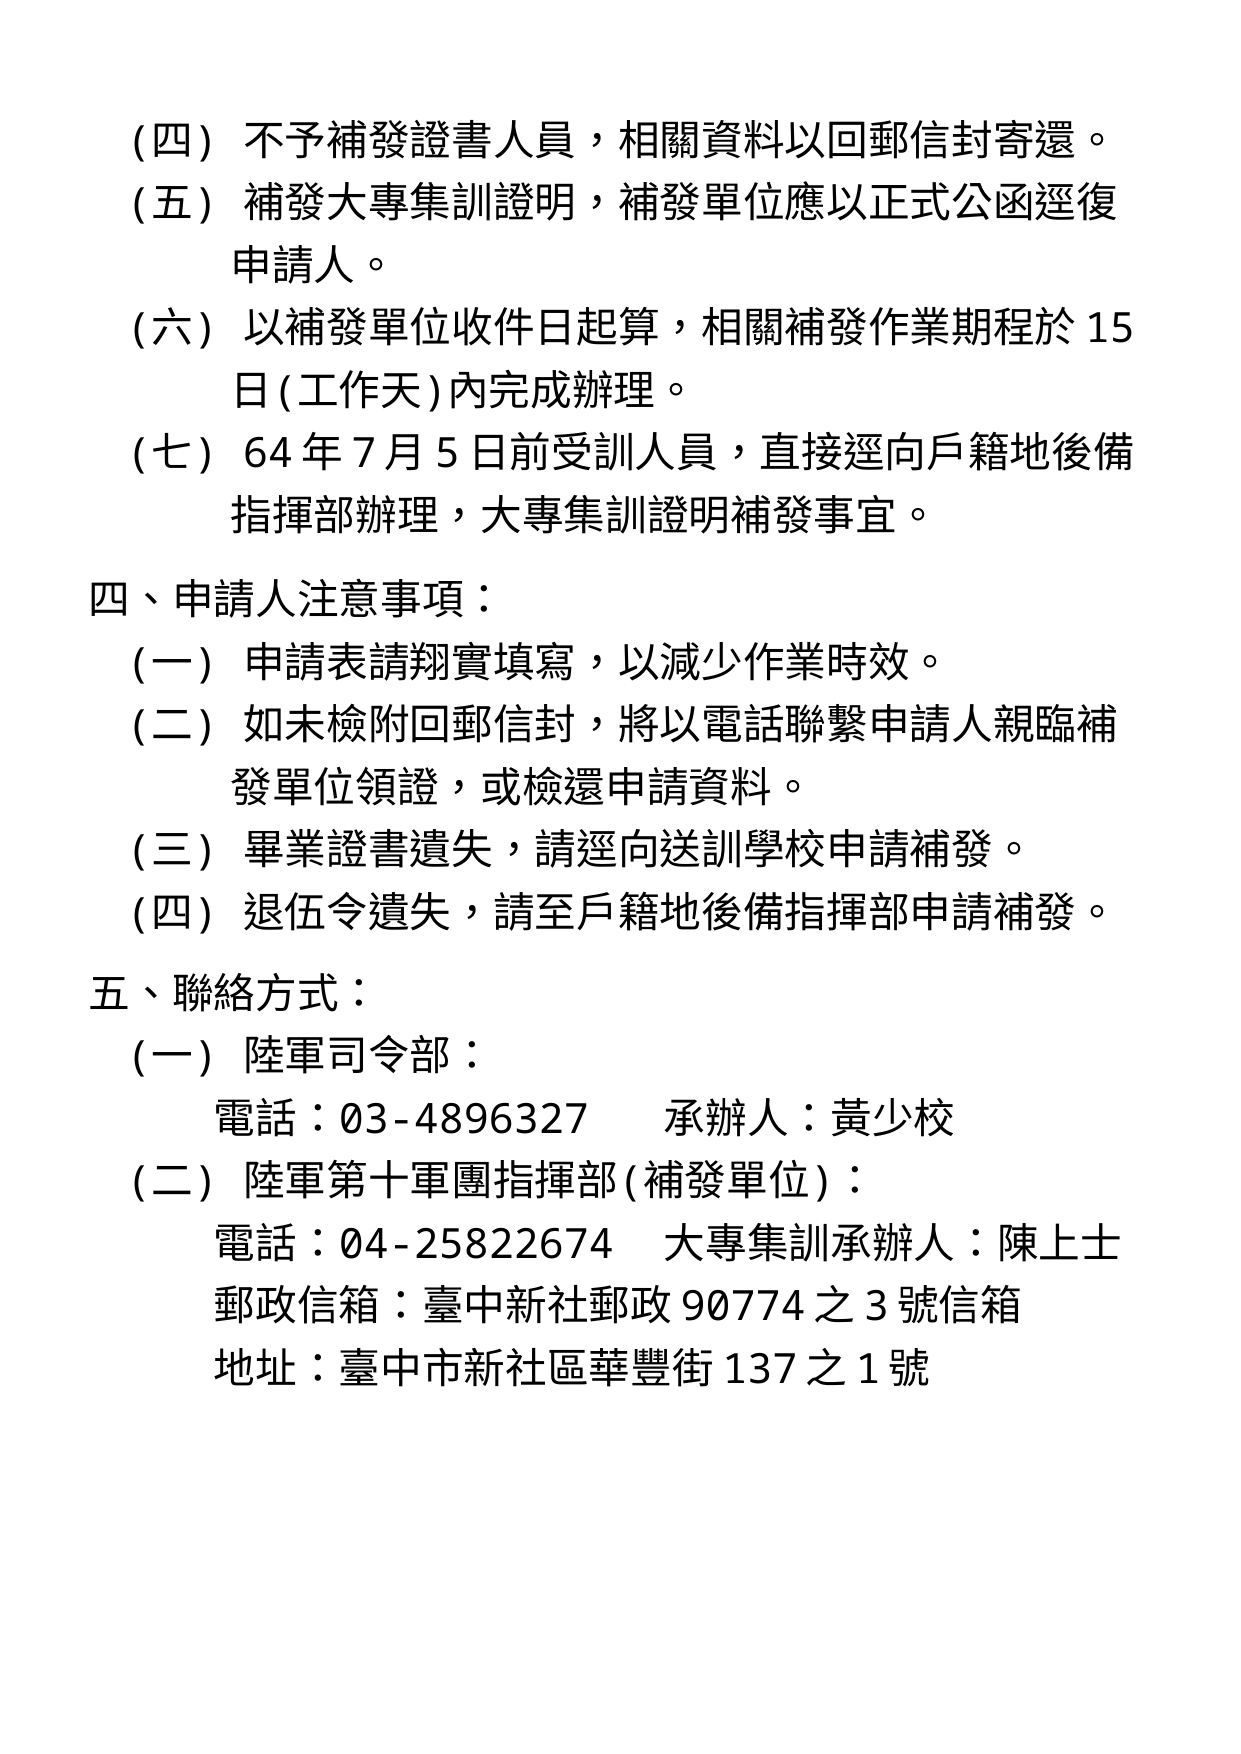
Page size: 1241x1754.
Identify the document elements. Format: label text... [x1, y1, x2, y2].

text 電話：03-4896327 承辦人：黃少校 [89, 1074, 1152, 1136]
text (六) 以補發單位收件日起算，相關補發作業期程於15日(工作天)內完成辦理。 [126, 283, 1152, 408]
text 地址：臺中市新社區華豐街137之1號 [89, 1324, 1152, 1386]
text 五、聯絡方式： [89, 949, 1152, 1011]
text (一) 陸軍司令部： [126, 1011, 1152, 1074]
text (一) 申請表請翔實填寫，以減少作業時效。 [126, 617, 1152, 680]
text (三) 畢業證書遺失，請逕向送訓學校申請補發。 [126, 805, 1152, 867]
text 郵政信箱：臺中新社郵政90774之3號信箱 [89, 1261, 1152, 1324]
text (二) 陸軍第十軍團指揮部(補發單位)： [126, 1136, 1152, 1199]
text 四、申請人注意事項： [89, 555, 1152, 617]
text (四) 不予補發證書人員，相關資料以回郵信封寄還。 [126, 96, 1152, 158]
text 電話：04-25822674 大專集訓承辦人：陳上士 [89, 1199, 1152, 1261]
text (五) 補發大專集訓證明，補發單位應以正式公函逕復申請人。 [126, 158, 1152, 283]
text (二) 如未檢附回郵信封，將以電話聯繫申請人親臨補發單位領證，或檢還申請資料。 [126, 680, 1152, 805]
text (七) 64年7月5日前受訓人員，直接逕向戶籍地後備指揮部辦理，大專集訓證明補發事宜。 [126, 408, 1152, 533]
text (四) 退伍令遺失，請至戶籍地後備指揮部申請補發。 [126, 867, 1152, 930]
